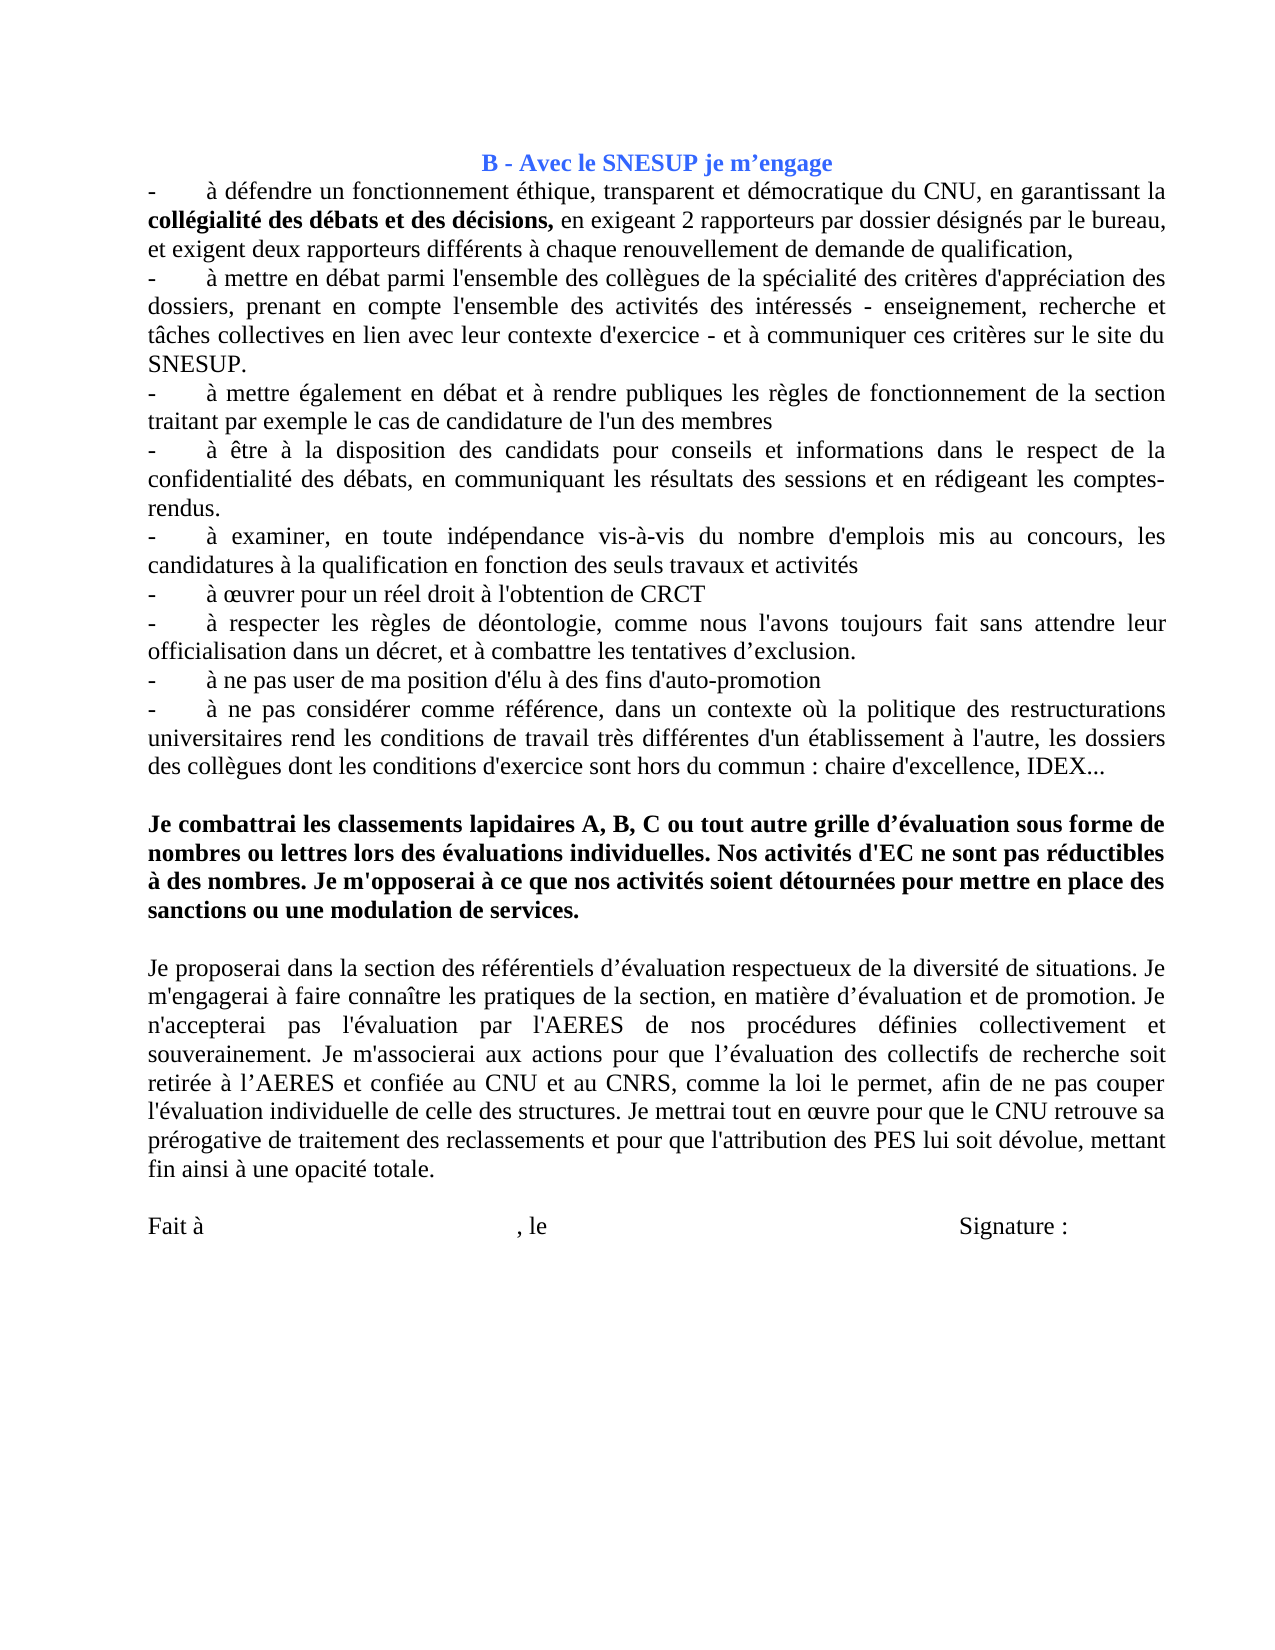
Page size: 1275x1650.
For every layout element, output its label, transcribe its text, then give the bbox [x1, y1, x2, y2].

list à ne pas user de ma position d'élu à des fins d'auto-promotion [148, 665, 1167, 694]
list à défendre un fonctionnement éthique, transparent et démocratique du CNU, en garantissant la collégialité des débats et des décisions, en exigeant 2 rapporteurs par dossier désignés par le bureau, et exigent deux rapporteurs différents à chaque renouvellement de demande de qualification, [148, 176, 1167, 263]
list à être à la disposition des candidats pour conseils et informations dans le respect de la confidentialité des débats, en communiquant les résultats des sessions et en rédigeant les comptes-rendus. [148, 435, 1167, 521]
list à ne pas considérer comme référence, dans un contexte où la politique des restructurations universitaires rend les conditions de travail très différentes d'un établissement à l'autre, les dossiers des collègues dont les conditions d'exercice sont hors du commun : chaire d'excellence, IDEX... [148, 694, 1167, 780]
text Fait à , le Signature : [148, 1211, 1167, 1240]
text B - Avec le SNESUP je m’engage [148, 148, 1167, 176]
text Je combattrai les classements lapidaires A, B, C ou tout autre grille d’évaluation sous forme de nombres ou lettres lors des évaluations individuelles. Nos activités d'EC ne sont pas réductibles à des nombres. Je m'opposerai à ce que nos activités soient détournées pour mettre en place des sanctions ou une modulation de services. [148, 809, 1167, 924]
list à respecter les règles de déontologie, comme nous l'avons toujours fait sans attendre leur officialisation dans un décret, et à combattre les tentatives d’exclusion. [148, 608, 1167, 665]
list à examiner, en toute indépendance vis-à-vis du nombre d'emplois mis au concours, les candidatures à la qualification en fonction des seuls travaux et activités [148, 521, 1167, 579]
list à mettre également en débat et à rendre publiques les règles de fonctionnement de la section traitant par exemple le cas de candidature de l'un des membres [148, 378, 1167, 435]
list à œuvrer pour un réel droit à l'obtention de CRCT [148, 579, 1167, 608]
text Je proposerai dans la section des référentiels d’évaluation respectueux de la diversité de situations. Je m'engagerai à faire connaître les pratiques de la section, en matière d’évaluation et de promotion. Je n'accepterai pas l'évaluation par l'AERES de nos procédures définies collectivement et souverainement. Je m'associerai aux actions pour que l’évaluation des collectifs de recherche soit retirée à l’AERES et confiée au CNU et au CNRS, comme la loi le permet, afin de ne pas couper l'évaluation individuelle de celle des structures. Je mettrai tout en œuvre pour que le CNU retrouve sa prérogative de traitement des reclassements et pour que l'attribution des PES lui soit dévolue, mettant fin ainsi à une opacité totale. [148, 953, 1167, 1183]
list à mettre en débat parmi l'ensemble des collègues de la spécialité des critères d'appréciation des dossiers, prenant en compte l'ensemble des activités des intéressés - enseignement, recherche et tâches collectives en lien avec leur contexte d'exercice - et à communiquer ces critères sur le site du SNESUP. [148, 263, 1167, 378]
